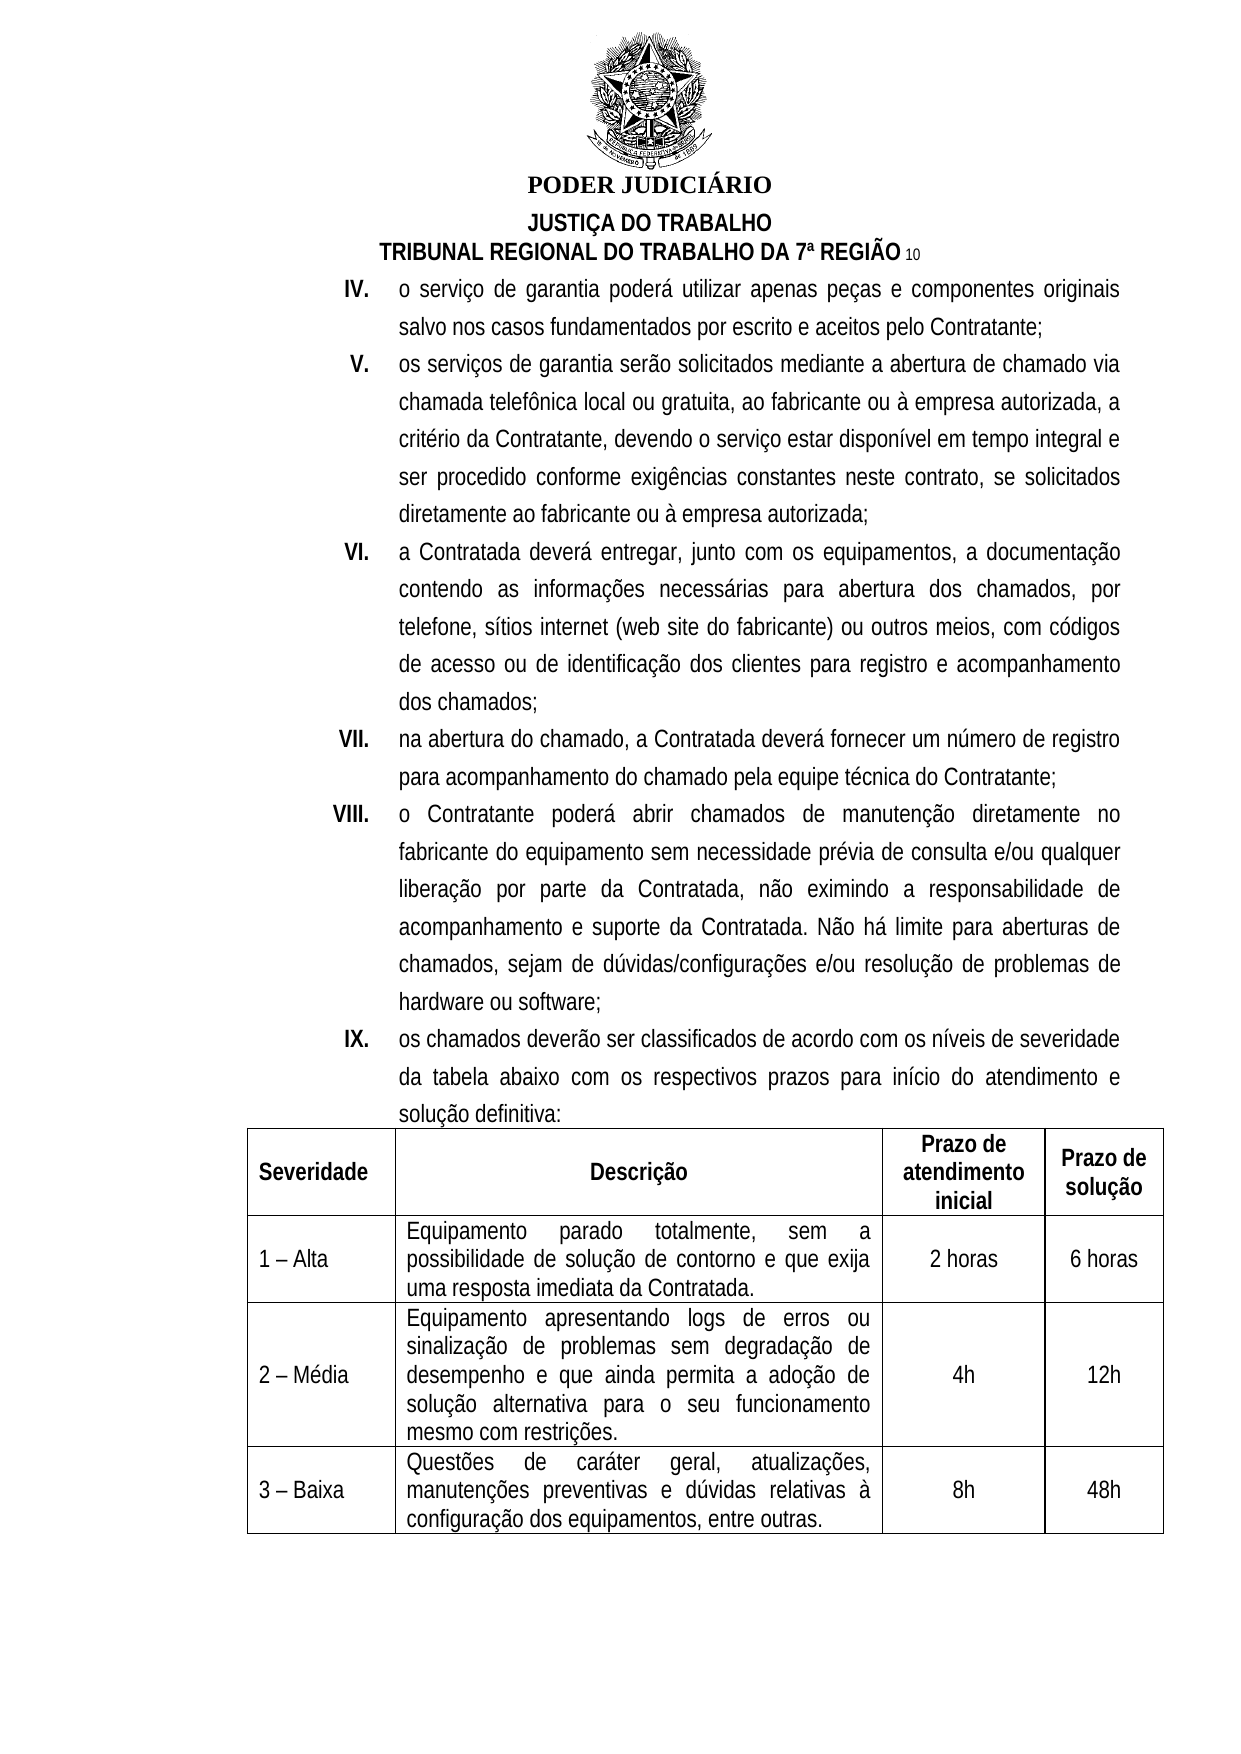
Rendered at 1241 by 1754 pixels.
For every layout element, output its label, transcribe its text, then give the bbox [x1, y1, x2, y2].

table_header Prazo de solução [1046, 1129, 1163, 1214]
table_cell 8h [883, 1447, 1044, 1533]
table_header Severidade [248, 1129, 395, 1214]
table_cell 2 horas [883, 1216, 1044, 1302]
table_header Descrição [396, 1129, 882, 1214]
table_cell Questões de caráter geral, atualizações, manutenções preventivas e dúvidas relativas à configuração dos equipamentos, entre outras. [396, 1447, 882, 1533]
table_cell Equipamento parado totalmente, sem a possibilidade de solução de contorno e que exija uma resposta imediata da Contratada. [396, 1216, 882, 1302]
table_cell Equipamento apresentando logs de erros ou sinalização de problemas sem degradação de desempenho e que ainda permita a adoção de solução alternativa para o seu funcionamento mesmo com restrições. [396, 1303, 882, 1446]
table_cell 2 – Média [248, 1303, 395, 1446]
table_cell 6 horas [1046, 1216, 1163, 1302]
list o serviço de garantia poderá utilizar apenas peças e componentes originais salvo nos casos fundamentados por escrito e aceitos pelo Contratante; [369, 265, 1122, 340]
table_header Prazo de atendimento inicial [883, 1129, 1044, 1214]
list os serviços de garantia serão solicitados mediante a abertura de chamado via chamada telefônica local ou gratuita, ao fabricante ou à empresa autorizada, a critério da Contratante, devendo o serviço estar disponível em tempo integral e ser procedido conforme exigências constantes neste contrato, se solicitados diretamente ao fabricante ou à empresa autorizada; [369, 340, 1122, 528]
list o Contratante poderá abrir chamados de manutenção diretamente no fabricante do equipamento sem necessidade prévia de consulta e/ou qualquer liberação por parte da Contratada, não eximindo a responsabilidade de acompanhamento e suporte da Contratada. Não há limite para aberturas de chamados, sejam de dúvidas/configurações e/ou resolução de problemas de hardware ou software; [369, 790, 1122, 1015]
table_cell 4h [883, 1303, 1044, 1446]
table_cell 48h [1046, 1447, 1163, 1533]
list na abertura do chamado, a Contratada deverá fornecer um número de registro para acompanhamento do chamado pela equipe técnica do Contratante; [369, 715, 1122, 790]
table_cell 12h [1046, 1303, 1163, 1446]
table_cell 1 – Alta [248, 1216, 395, 1302]
list a Contratada deverá entregar, junto com os equipamentos, a documentação contendo as informações necessárias para abertura dos chamados, por telefone, sítios internet (web site do fabricante) ou outros meios, com códigos de acesso ou de identificação dos clientes para registro e acompanhamento dos chamados; [369, 528, 1122, 715]
list os chamados deverão ser classificados de acordo com os níveis de severidade da tabela abaixo com os respectivos prazos para início do atendimento e solução definitiva: [369, 1015, 1122, 1128]
table_cell 3 – Baixa [248, 1447, 395, 1533]
